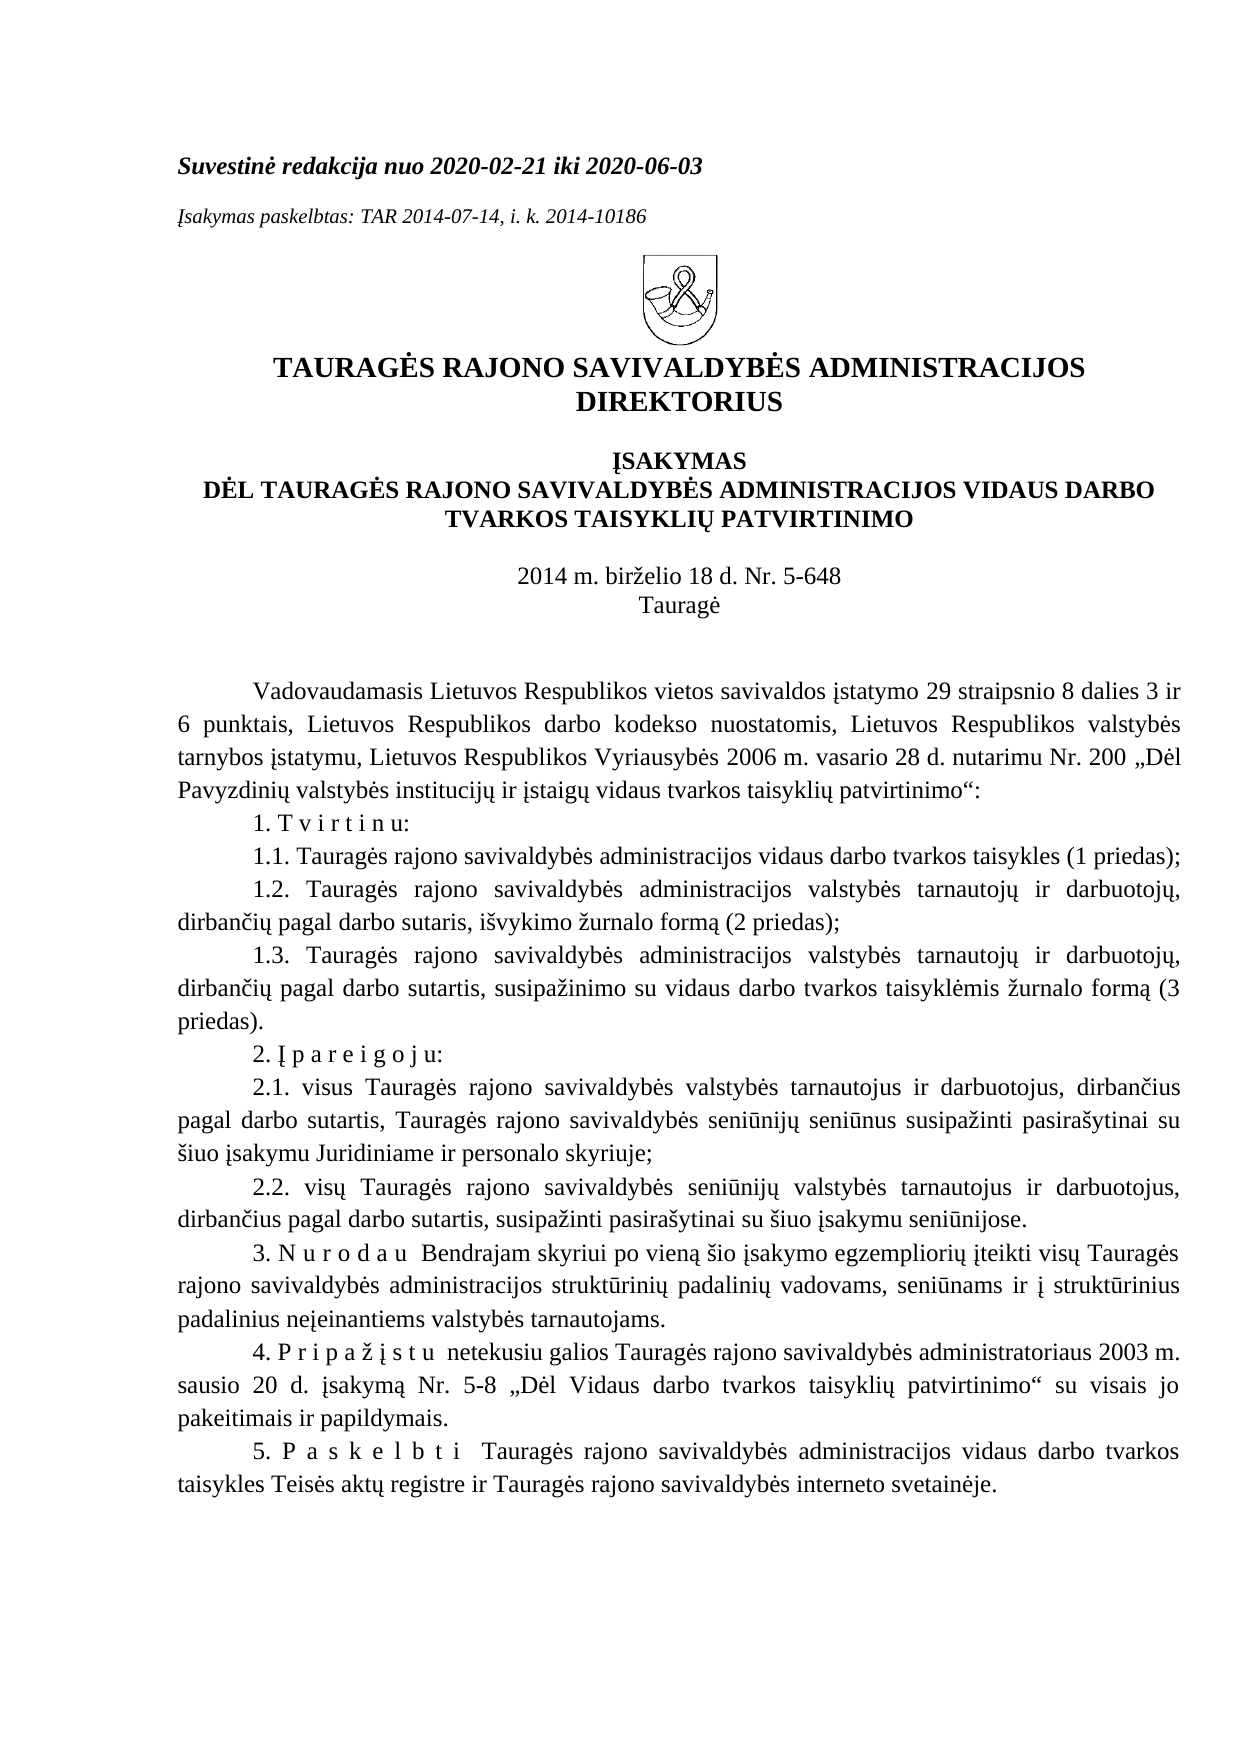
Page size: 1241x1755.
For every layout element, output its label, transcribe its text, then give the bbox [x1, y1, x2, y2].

text ĮSAKYMAS [177, 446, 1181, 475]
text Vadovaudamasis Lietuvos Respublikos vietos savivaldos įstatymo 29 straipsnio 8 dalies 3 ir 6 punktais, Lietuvos Respublikos darbo kodekso nuostatomis, Lietuvos Respublikos valstybės tarnybos įstatymu, Lietuvos Respublikos Vyriausybės 2006 m. vasario 28 d. nutarimu Nr. 200 „Dėl Pavyzdinių valstybės institucijų ir įstaigų vidaus tvarkos taisyklių patvirtinimo“: [177, 676, 1181, 804]
text 2.2. visų Tauragės rajono savivaldybės seniūnijų valstybės tarnautojus ir darbuotojus, dirbančius pagal darbo sutartis, susipažinti pasirašytinai su šiuo įsakymu seniūnijose. [177, 1172, 1181, 1233]
text 2. Į p a r e i g o j u: [177, 1039, 1181, 1068]
text 2.1. visus Tauragės rajono savivaldybės valstybės tarnautojus ir darbuotojus, dirbančius pagal darbo sutartis, Tauragės rajono savivaldybės seniūnijų seniūnus susipažinti pasirašytinai su šiuo įsakymu Juridiniame ir personalo skyriuje; [177, 1072, 1181, 1167]
text Tauragė [177, 590, 1181, 619]
text Suvestinė redakcija nuo 2020-02-21 iki 2020-06-03 [177, 151, 1181, 180]
text 1.2. Tauragės rajono savivaldybės administracijos valstybės tarnautojų ir darbuotojų, dirbančių pagal darbo sutaris, išvykimo žurnalo formą (2 priedas); [177, 874, 1181, 936]
text 3. N u r o d a u Bendrajam skyriui po vieną šio įsakymo egzempliorių įteikti visų Tauragės rajono savivaldybės administracijos struktūrinių padalinių vadovams, seniūnams ir į struktūrinius padalinius neįeinantiems valstybės tarnautojams. [177, 1238, 1181, 1332]
text 4. P r i p a ž į s t u netekusiu galios Tauragės rajono savivaldybės administratoriaus 2003 m. sausio 20 d. įsakymą Nr. 5-8 „Dėl Vidaus darbo tvarkos taisyklių patvirtinimo“ su visais jo pakeitimais ir papildymais. [177, 1337, 1181, 1431]
text 5. P a s k e l b t i Tauragės rajono savivaldybės administracijos vidaus darbo tvarkos taisykles Teisės aktų registre ir Tauragės rajono savivaldybės interneto svetainėje. [177, 1436, 1181, 1497]
text 2014 m. birželio 18 d. Nr. 5-648 [177, 561, 1181, 590]
text 1.1. Tauragės rajono savivaldybės administracijos vidaus darbo tvarkos taisykles (1 priedas); [177, 841, 1181, 870]
text Įsakymas paskelbtas: TAR 2014-07-14, i. k. 2014-10186 [177, 204, 1181, 228]
text 1. T v i r t i n u: [177, 808, 1181, 837]
text TAURAGĖS RAJONO SAVIVALDYBĖS ADMINISTRAcijos direktorius [177, 350, 1181, 417]
text DĖL TAURAGĖS RAJONO SAVIVALDYBĖS ADMINISTRACIJOS VIDAUS DARBO TVARKOS TAISYKLIŲ PATVIRTINIMO [177, 475, 1181, 532]
text 1.3. Tauragės rajono savivaldybės administracijos valstybės tarnautojų ir darbuotojų, dirbančių pagal darbo sutartis, susipažinimo su vidaus darbo tvarkos taisyklėmis žurnalo formą (3 priedas). [177, 940, 1181, 1035]
